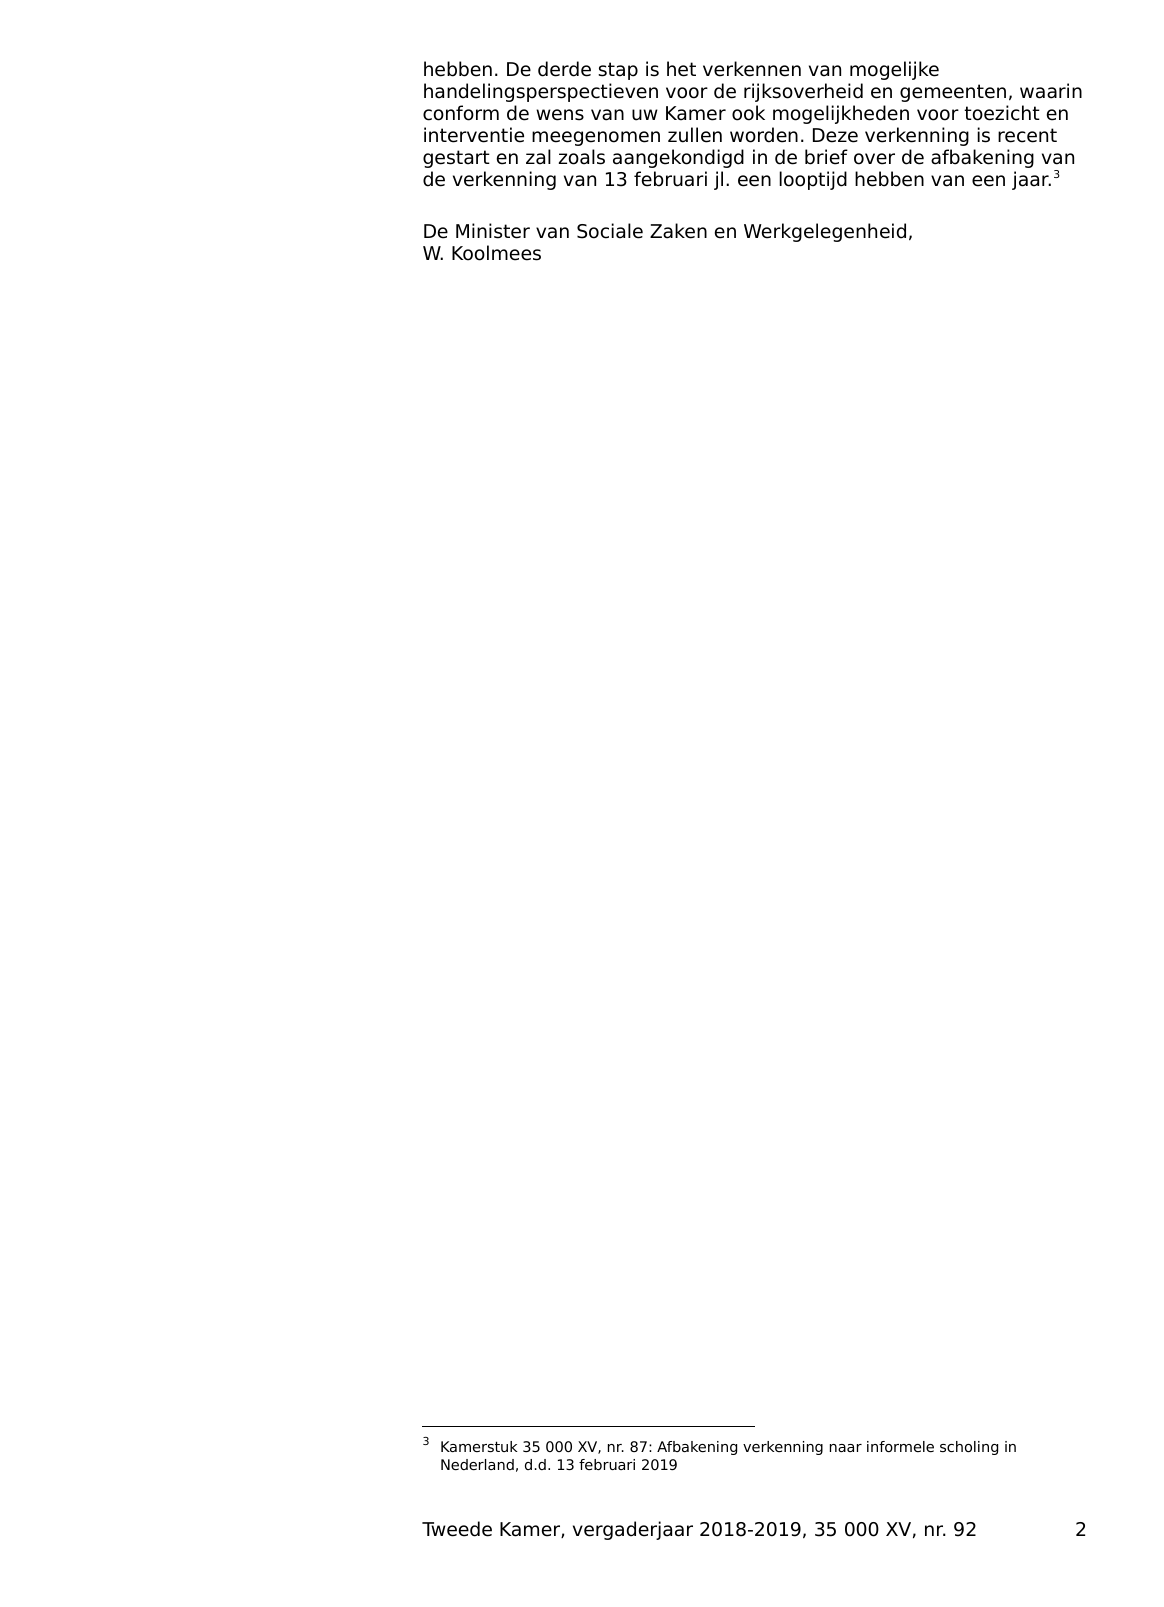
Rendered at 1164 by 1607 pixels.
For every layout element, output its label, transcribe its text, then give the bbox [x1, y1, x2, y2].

text Kamerstuk 35 000 XV, nr. 87: Afbakening verkenning naar informele scholing in Nederland, d.d. 13 februari 2019 [422, 1435, 1087, 1474]
text De Minister van Sociale Zaken en Werkgelegenheid, W. Koolmees [422, 221, 1087, 265]
text hebben. De derde stap is het verkennen van mogelijke handelingsperspectieven voor de rijksoverheid en gemeenten, waarin conform de wens van uw Kamer ook mogelijkheden voor toezicht en interventie meegenomen zullen worden. Deze verkenning is recent gestart en zal zoals aangekondigd in de brief over de afbakening van de verkenning van 13 februari jl. een looptijd hebben van een jaar. [422, 59, 1087, 191]
